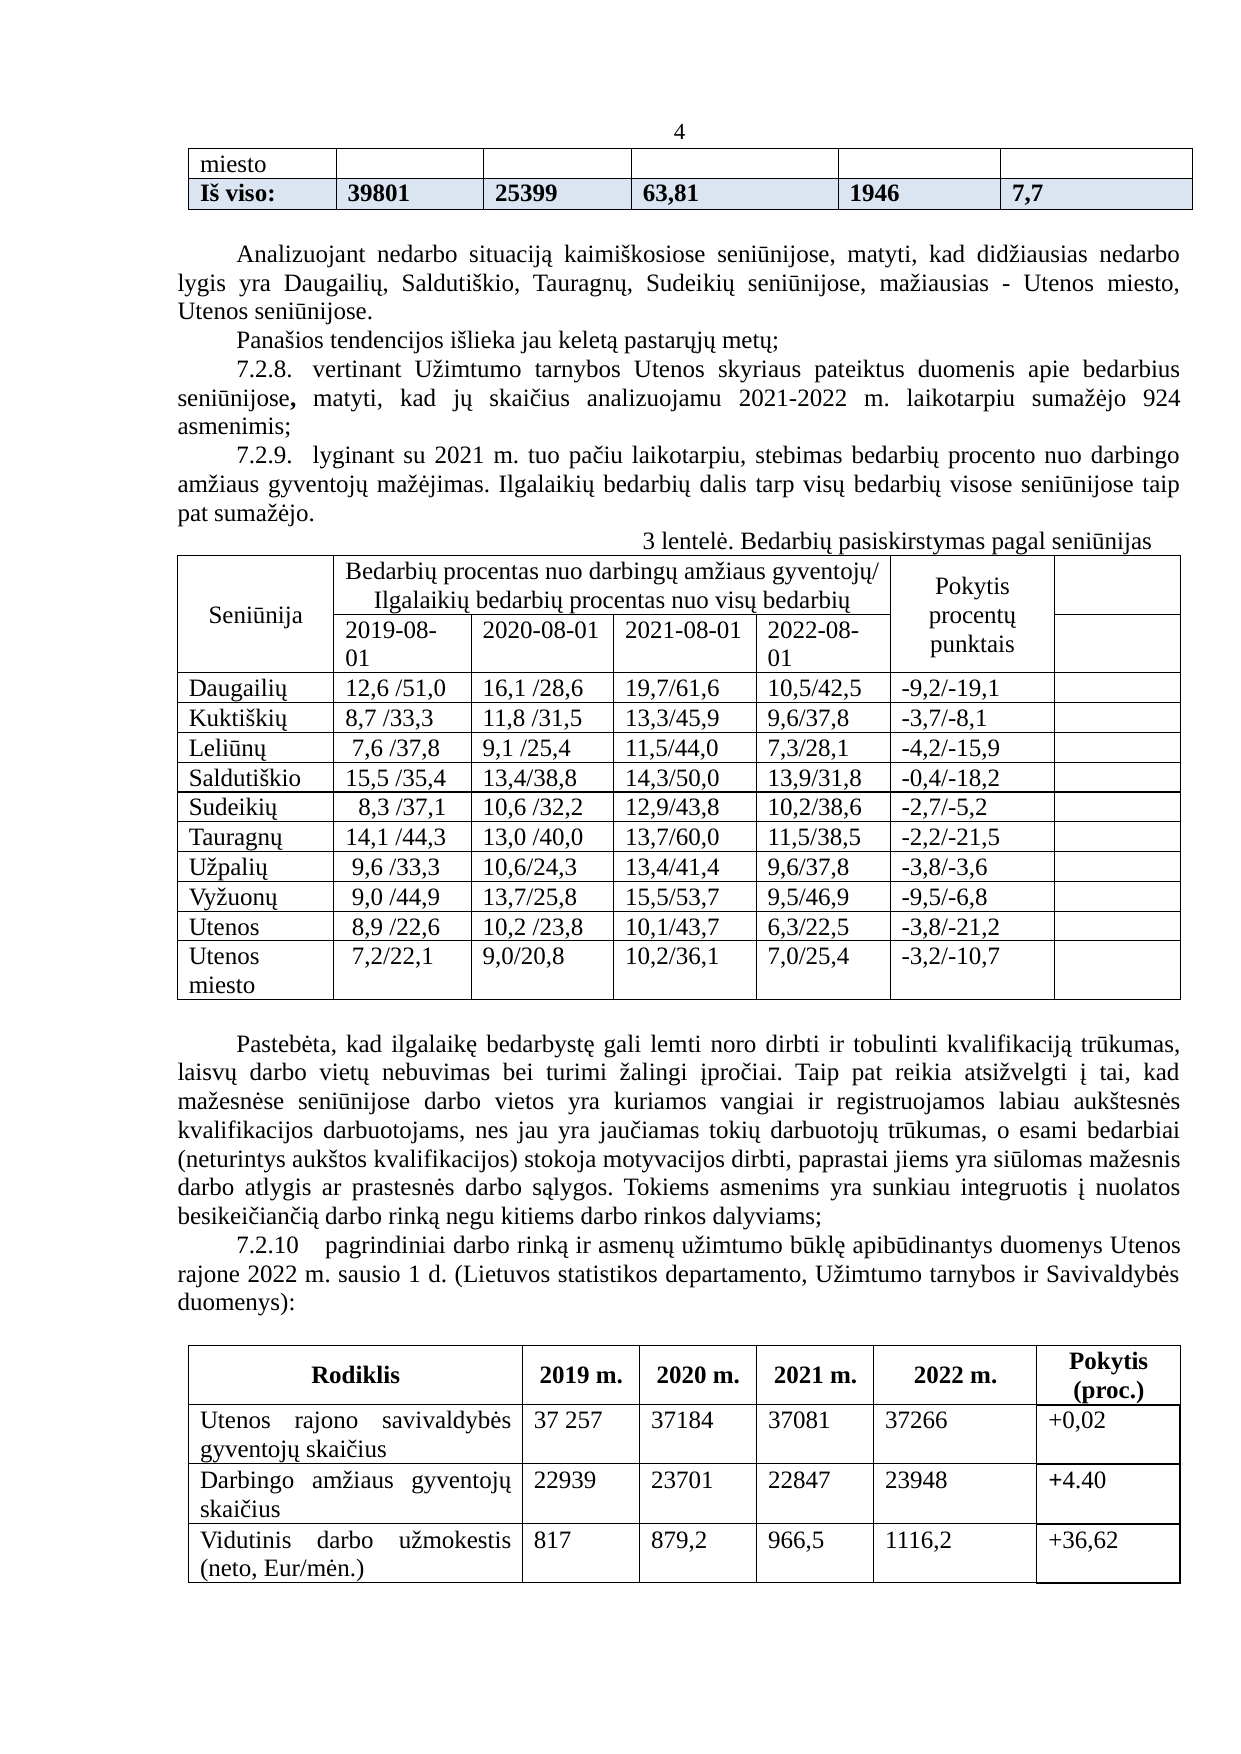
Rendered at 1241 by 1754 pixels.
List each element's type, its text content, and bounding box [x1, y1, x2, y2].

table_cell -2,2/-21,5 [891, 822, 1054, 851]
table_cell 1946 [839, 179, 1000, 209]
text Panašios tendencijos išlieka jau keletą pastarųjų metų; [177, 325, 1181, 354]
table_cell 37266 [874, 1405, 1036, 1463]
table_cell 1116,2 [874, 1524, 1036, 1582]
table_cell [1055, 763, 1180, 791]
table_cell 7,6 /37,8 [334, 733, 471, 762]
table_cell 8,7 /33,3 [334, 703, 471, 732]
table_cell -3,7/-8,1 [891, 703, 1054, 732]
table_cell 23948 [874, 1464, 1036, 1523]
table_cell 879,2 [640, 1524, 756, 1582]
table_cell 10,2 /23,8 [472, 912, 613, 940]
table_cell +36,62 [1037, 1525, 1179, 1582]
table_cell Darbingo amžiaus gyventojų skaičius [189, 1464, 522, 1523]
table_cell Leliūnų [178, 733, 333, 762]
table_cell [632, 149, 838, 177]
table_cell 10,6/24,3 [472, 852, 613, 881]
table_cell Saldutiškio [178, 763, 333, 791]
table_cell 63,81 [632, 179, 838, 209]
table_cell 7,3/28,1 [757, 733, 890, 762]
table_cell 22939 [523, 1464, 639, 1523]
text 3 lentelė. Bedarbių pasiskirstymas pagal seniūnijas [177, 526, 1152, 555]
text Pastebėta, kad ilgalaikę bedarbystę gali lemti noro dirbti ir tobulinti kvalifikaciją trūkumas, laisvų darbo vietų nebuvimas bei turimi žalingi įpročiai. Taip pat reikia atsižvelgti į tai, kad mažesnėse seniūnijose darbo vietos yra kuriamos vangiai ir registruojamos labiau aukštesnės kvalifikacijos darbuotojams, nes jau yra jaučiamas tokių darbuotojų trūkumas, o esami bedarbiai (neturintys aukštos kvalifikacijos) stokoja motyvacijos dirbti, paprastai jiems yra siūlomas mažesnis darbo atlygis ar prastesnės darbo sąlygos. Tokiems asmenims yra sunkiau integruotis į nuolatos besikeičiančią darbo rinką negu kitiems darbo rinkos dalyviams; [177, 1029, 1181, 1230]
table_cell -3,8/-3,6 [891, 852, 1054, 881]
table_cell 10,5/42,5 [757, 673, 890, 702]
table_cell [1001, 149, 1192, 177]
table_cell 9,6/37,8 [757, 703, 890, 732]
table_cell 13,7/60,0 [614, 822, 756, 851]
table_cell 12,9/43,8 [614, 793, 756, 821]
table_cell 9,6/37,8 [757, 852, 890, 881]
table_cell 25399 [484, 179, 631, 209]
table_cell 8,9 /22,6 [334, 912, 471, 940]
table_cell 10,2/36,1 [614, 941, 756, 999]
table_cell -3,8/-21,2 [891, 912, 1054, 940]
table_cell 15,5/53,7 [614, 882, 756, 911]
table_cell Sudeikių [178, 793, 333, 821]
table_cell 11,5/44,0 [614, 733, 756, 762]
table_cell +0,02 [1037, 1406, 1179, 1463]
table_cell 11,8 /31,5 [472, 703, 613, 732]
table_cell -9,5/-6,8 [891, 882, 1054, 911]
table_cell Iš viso: [189, 179, 336, 209]
table_cell [1055, 793, 1180, 821]
table_header Seniūnija [178, 556, 333, 672]
table_cell 16,1 /28,6 [472, 673, 613, 702]
table_cell -4,2/-15,9 [891, 733, 1054, 762]
table_cell 13,9/31,8 [757, 763, 890, 791]
table_header 2021 m. [757, 1346, 873, 1403]
text 7.2.8. vertinant Užimtumo tarnybos Utenos skyriaus pateiktus duomenis apie bedarbius seniūnijose, matyti, kad jų skaičius analizuojamu 2021-2022 m. laikotarpiu sumažėjo 924 asmenimis; [177, 354, 1181, 440]
table_cell -2,7/-5,2 [891, 793, 1054, 821]
table_cell -0,4/-18,2 [891, 763, 1054, 791]
table_header Rodiklis [189, 1346, 522, 1403]
table_cell [1055, 852, 1180, 881]
text 7.2.10 pagrindiniai darbo rinką ir asmenų užimtumo būklę apibūdinantys duomenys Utenos rajone 2022 m. sausio 1 d. (Lietuvos statistikos departamento, Užimtumo tarnybos ir Savivaldybės duomenys): [177, 1230, 1181, 1316]
table_cell 7,2/22,1 [334, 941, 471, 999]
table_cell Vyžuonų [178, 882, 333, 911]
table_cell -3,2/-10,7 [891, 941, 1054, 999]
table_header Bedarbių procentas nuo darbingų amžiaus gyventojų/ Ilgalaikių bedarbių procentas nuo visų bedarbių [334, 556, 890, 614]
table_cell Utenos rajono savivaldybės gyventojų skaičius [189, 1405, 522, 1463]
table_cell 13,4/38,8 [472, 763, 613, 791]
table_cell [1055, 733, 1180, 762]
table_cell 15,5 /35,4 [334, 763, 471, 791]
table_cell 37081 [757, 1405, 873, 1463]
table_cell 9,5/46,9 [757, 882, 890, 911]
table_cell 2022-08-01 [757, 615, 890, 672]
table_cell [1055, 822, 1180, 851]
table_cell 9,1 /25,4 [472, 733, 613, 762]
text Analizuojant nedarbo situaciją kaimiškosiose seniūnijose, matyti, kad didžiausias nedarbo lygis yra Daugailių, Saldutiškio, Tauragnų, Sudeikių seniūnijose, mažiausias - Utenos miesto, Utenos seniūnijose. [177, 239, 1181, 325]
table_cell [484, 149, 631, 177]
table_cell 9,0/20,8 [472, 941, 613, 999]
table_cell [839, 149, 1000, 177]
table_cell 22847 [757, 1464, 873, 1523]
table_cell Utenos miesto [178, 941, 333, 999]
table_cell [1055, 673, 1180, 702]
table_cell [1055, 703, 1180, 732]
table_header [1055, 556, 1180, 614]
table_header Pokytis (proc.) [1037, 1346, 1180, 1403]
table_cell 966,5 [757, 1524, 873, 1582]
table_header 2022 m. [874, 1346, 1036, 1403]
table_cell +4.40 [1037, 1465, 1179, 1523]
table_cell 11,5/38,5 [757, 822, 890, 851]
table_cell [1055, 941, 1180, 999]
table_cell 23701 [640, 1464, 756, 1523]
table_cell Kuktiškių [178, 703, 333, 732]
table_cell [1055, 615, 1180, 672]
table_cell 7,0/25,4 [757, 941, 890, 999]
table_cell 10,1/43,7 [614, 912, 756, 940]
table_cell 2021-08-01 [614, 615, 756, 672]
table_cell 6,3/22,5 [757, 912, 890, 940]
table_cell 13,4/41,4 [614, 852, 756, 881]
text 7.2.9. lyginant su 2021 m. tuo pačiu laikotarpiu, stebimas bedarbių procento nuo darbingo amžiaus gyventojų mažėjimas. Ilgalaikių bedarbių dalis tarp visų bedarbių visose seniūnijose taip pat sumažėjo. [177, 440, 1181, 526]
table_cell 817 [523, 1524, 639, 1582]
table_cell 37184 [640, 1405, 756, 1463]
table_cell 10,6 /32,2 [472, 793, 613, 821]
table_cell 9,0 /44,9 [334, 882, 471, 911]
table_cell Užpalių [178, 852, 333, 881]
table_header 2019 m. [523, 1346, 639, 1403]
table_cell 2020-08-01 [472, 615, 613, 672]
table_cell Vidutinis darbo užmokestis (neto, Eur/mėn.) [189, 1524, 522, 1582]
table_cell 8,3 /37,1 [334, 793, 471, 821]
table_header 2020 m. [640, 1346, 756, 1403]
table_cell 13,7/25,8 [472, 882, 613, 911]
table_cell 2019-08-01 [334, 615, 471, 672]
table_cell 37 257 [523, 1405, 639, 1463]
table_cell 14,3/50,0 [614, 763, 756, 791]
table_cell -9,2/-19,1 [891, 673, 1054, 702]
table_cell [337, 149, 483, 177]
table_cell 9,6 /33,3 [334, 852, 471, 881]
table_cell Tauragnų [178, 822, 333, 851]
table_cell 19,7/61,6 [614, 673, 756, 702]
table_cell Daugailių [178, 673, 333, 702]
table_cell [1055, 912, 1180, 940]
table_cell 13,3/45,9 [614, 703, 756, 732]
table_cell Utenos [178, 912, 333, 940]
table_cell 39801 [337, 179, 483, 209]
table_cell [1055, 882, 1180, 911]
table_cell 12,6 /51,0 [334, 673, 471, 702]
table_cell 13,0 /40,0 [472, 822, 613, 851]
table_cell 7,7 [1001, 179, 1192, 209]
table_cell 10,2/38,6 [757, 793, 890, 821]
table_header Pokytis procentų punktais [891, 556, 1054, 672]
table_cell miesto [189, 149, 336, 177]
table_cell 14,1 /44,3 [334, 822, 471, 851]
